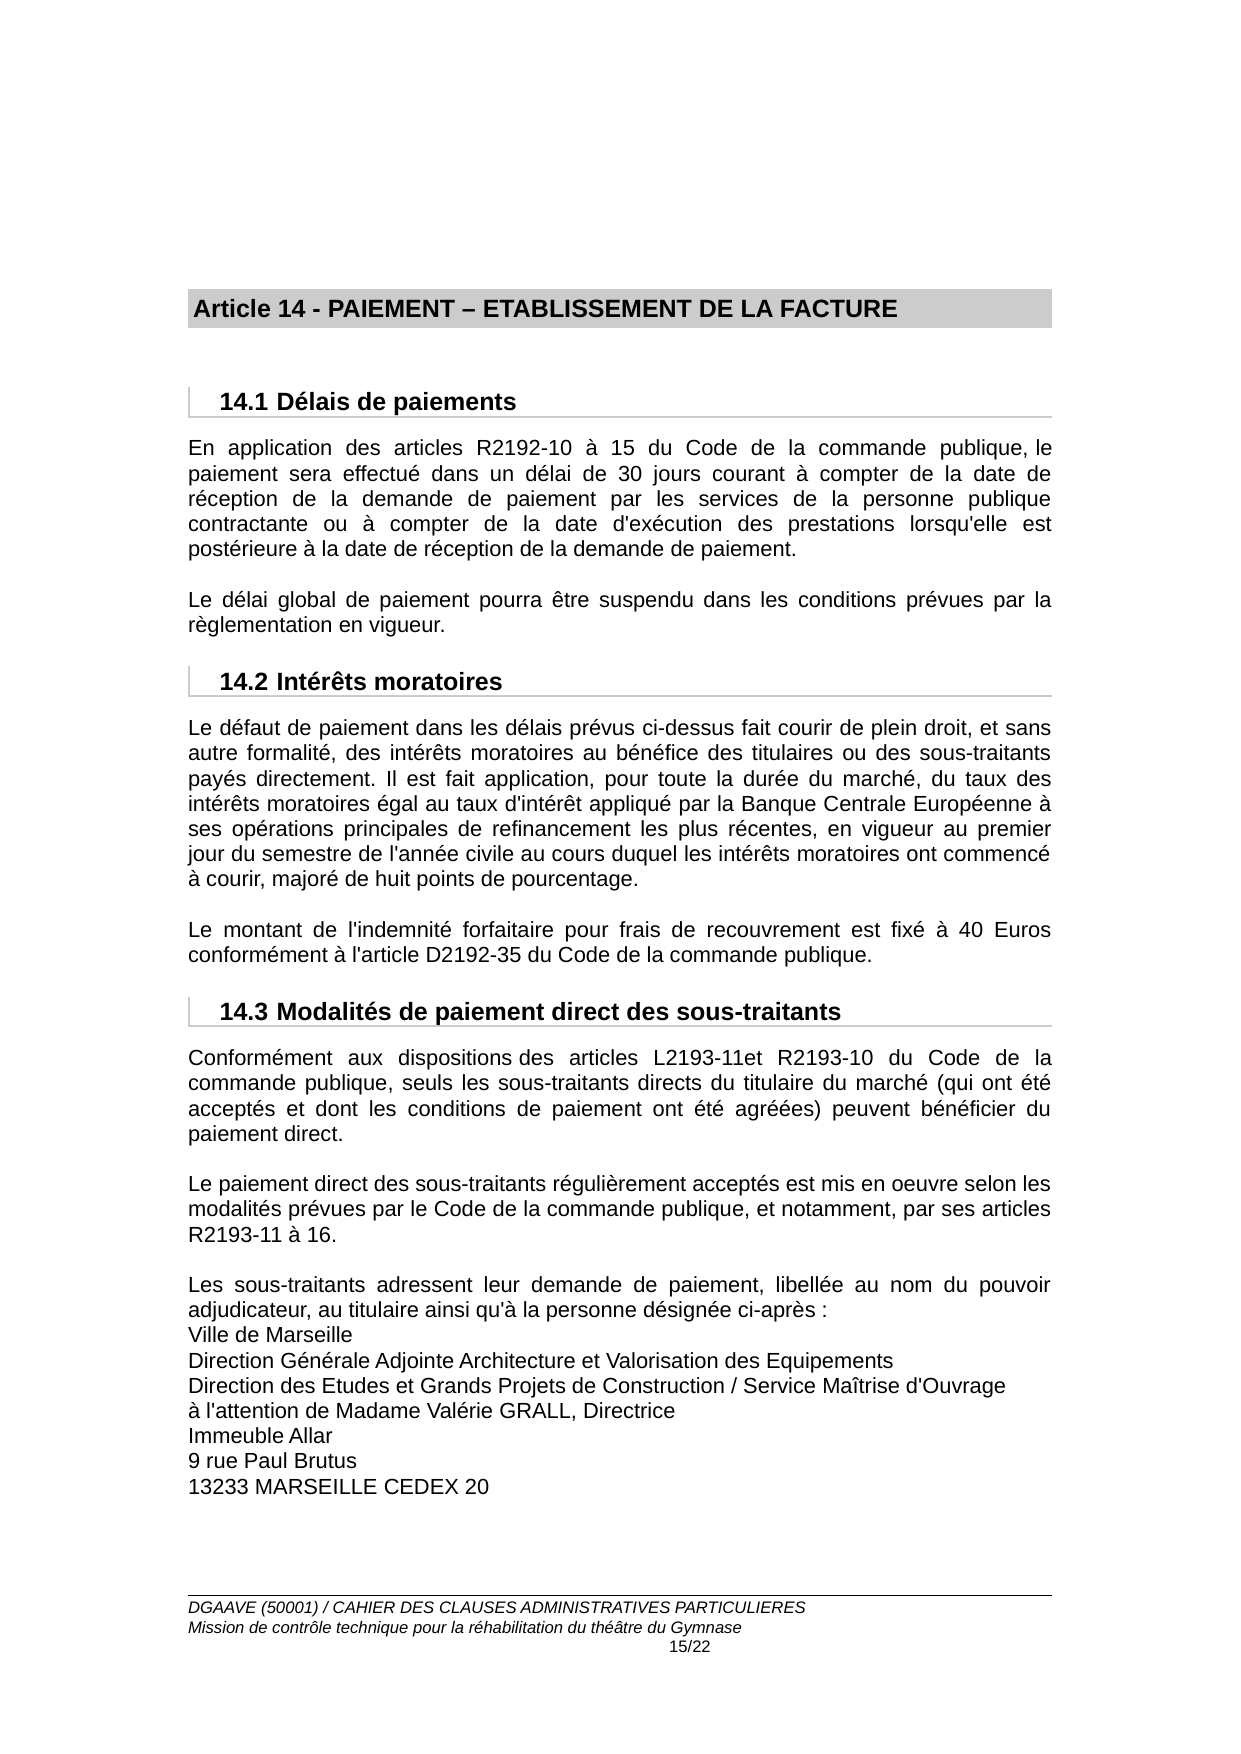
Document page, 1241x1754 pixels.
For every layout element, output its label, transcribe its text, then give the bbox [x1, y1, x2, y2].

text Le défaut de paiement dans les délais prévus ci-dessus fait courir de plein droit, et sans autre formalité, des intérêts moratoires au bénéfice des titulaires ou des sous-traitants payés directement. Il est fait application, pour toute la durée du marché, du taux des intérêts moratoires égal au taux d'intérêt appliqué par la Banque Centrale Européenne à ses opérations principales de refinancement les plus récentes, en vigueur au premier jour du semestre de l'année civile au cours duquel les intérêts moratoires ont commencé à courir, majoré de huit points de pourcentage. [188, 715, 1052, 891]
text Immeuble Allar [188, 1423, 1052, 1448]
text Ville de Marseille [188, 1322, 1052, 1348]
text En application des articles R2192-10 à 15 du Code de la commande publique, le paiement sera effectué dans un délai de 30 jours courant à compter de la date de réception de la demande de paiement par les services de la personne publique contractante ou à compter de la date d'exécution des prestations lorsqu'elle est postérieure à la date de réception de la demande de paiement. [188, 435, 1052, 561]
text Conformément aux dispositions des articles L2193-11et R2193-10 du Code de la commande publique, seuls les sous-traitants directs du titulaire du marché (qui ont été acceptés et dont les conditions de paiement ont été agréées) peuvent bénéficier du paiement direct. [188, 1045, 1052, 1146]
text 9 rue Paul Brutus [188, 1448, 1052, 1474]
text Direction Générale Adjointe Architecture et Valorisation des Equipements [188, 1348, 1052, 1373]
subtitle Délais de paiements [190, 387, 1052, 416]
text à l'attention de Madame Valérie GRALL, Directrice [188, 1398, 1052, 1423]
text Les sous-traitants adressent leur demande de paiement, libellée au nom du pouvoir adjudicateur, au titulaire ainsi qu'à la personne désignée ci-après : [188, 1272, 1052, 1322]
subtitle Modalités de paiement direct des sous-traitants [190, 997, 1052, 1025]
text Le montant de l'indemnité forfaitaire pour frais de recouvrement est fixé à 40 Euros conformément à l'article D2192-35 du Code de la commande publique. [188, 917, 1052, 967]
subtitle PAIEMENT – ETABLISSEMENT DE LA FACTURE [190, 291, 1050, 326]
text Le paiement direct des sous-traitants régulièrement acceptés est mis en oeuvre selon les modalités prévues par le Code de la commande publique, et notamment, par ses articles R2193-11 à 16. [188, 1171, 1052, 1247]
text Direction des Etudes et Grands Projets de Construction / Service Maîtrise d'Ouvrage [188, 1373, 1052, 1398]
text 13233 MARSEILLE CEDEX 20 [188, 1474, 1052, 1499]
subtitle Intérêts moratoires [190, 666, 1052, 695]
text Le délai global de paiement pourra être suspendu dans les conditions prévues par la règlementation en vigueur. [188, 587, 1052, 637]
